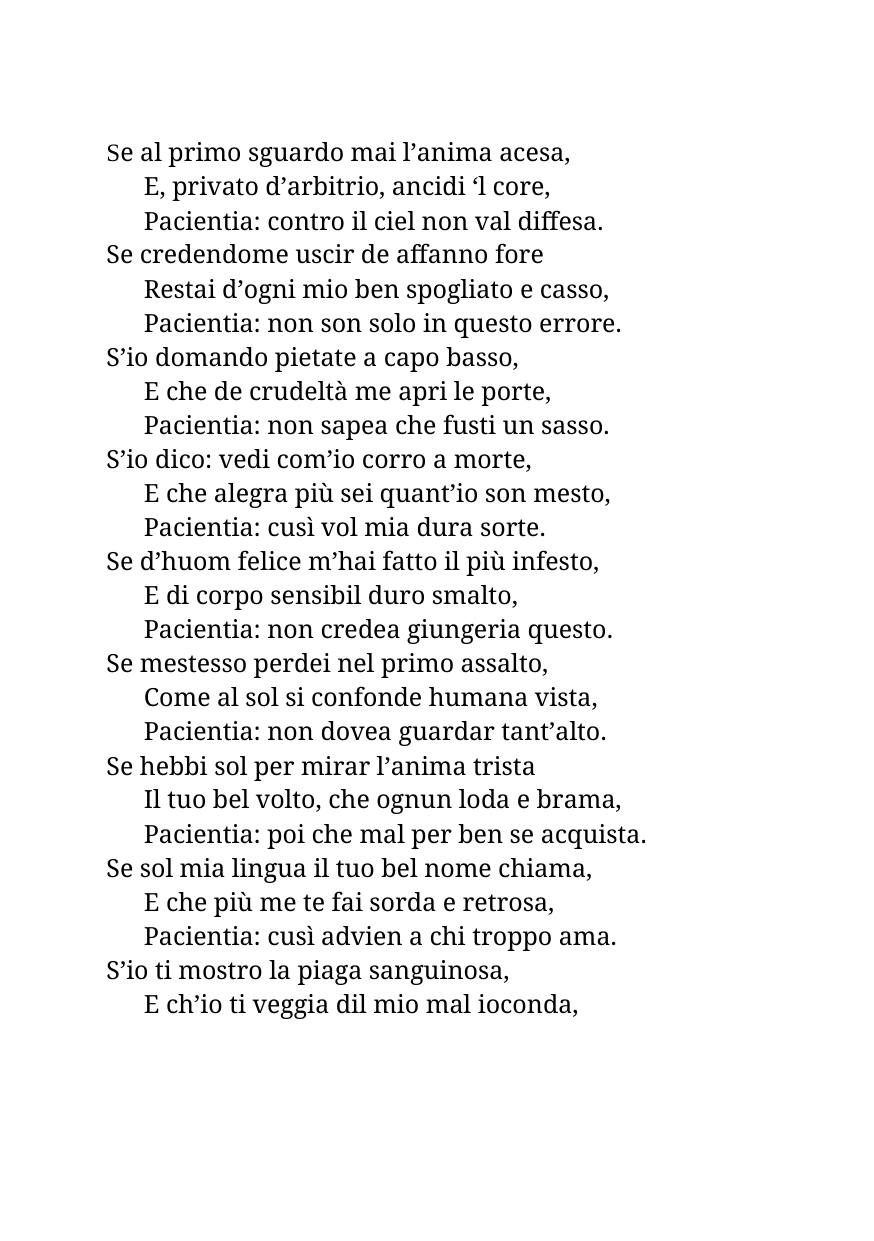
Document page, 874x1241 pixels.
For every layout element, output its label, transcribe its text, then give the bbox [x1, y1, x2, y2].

text Come al sol si confonde humana vista, [144, 680, 768, 714]
text E che più me te fai sorda e retrosa, [144, 884, 768, 918]
text Pacientia: poi che mal per ben se acquista. [144, 816, 768, 850]
text S’io domando pietate a capo basso, [106, 339, 768, 373]
text E di corpo sensibil duro smalto, [144, 578, 768, 612]
text S’io dico: vedi com’io corro a morte, [106, 442, 768, 476]
text Pacientia: cusì advien a chi troppo ama. [144, 918, 768, 952]
text E ch’io ti veggia dil mio mal ioconda, [144, 987, 768, 1021]
text Pacientia: non credea giungeria questo. [144, 612, 768, 646]
text Pacientia: contro il ciel non val diffesa. [144, 203, 768, 237]
text S’io ti mostro la piaga sanguinosa, [106, 952, 768, 987]
text Il tuo bel volto, che ognun loda e brama, [144, 782, 768, 816]
text Pacientia: non sapea che fusti un sasso. [144, 407, 768, 442]
text Pacientia: cusì vol mia dura sorte. [144, 510, 768, 544]
text Se hebbi sol per mirar l’anima trista [106, 748, 768, 782]
text Pacientia: non son solo in questo errore. [144, 305, 768, 339]
text Restai d’ogni mio ben spogliato e casso, [144, 271, 768, 305]
text E, privato d’arbitrio, ancidi ‘l core, [144, 169, 768, 203]
text Pacientia: non dovea guardar tant’alto. [144, 714, 768, 748]
text Se sol mia lingua il tuo bel nome chiama, [106, 850, 768, 884]
text E che alegra più sei quant’io son mesto, [144, 476, 768, 510]
text Se d’huom felice m’hai fatto il più infesto, [106, 544, 768, 578]
text Se mestesso perdei nel primo assalto, [106, 646, 768, 680]
text Se al primo sguardo mai l’anima acesa, [106, 135, 768, 169]
text E che de crudeltà me apri le porte, [144, 373, 768, 407]
text Se credendome uscir de affanno fore [106, 237, 768, 271]
